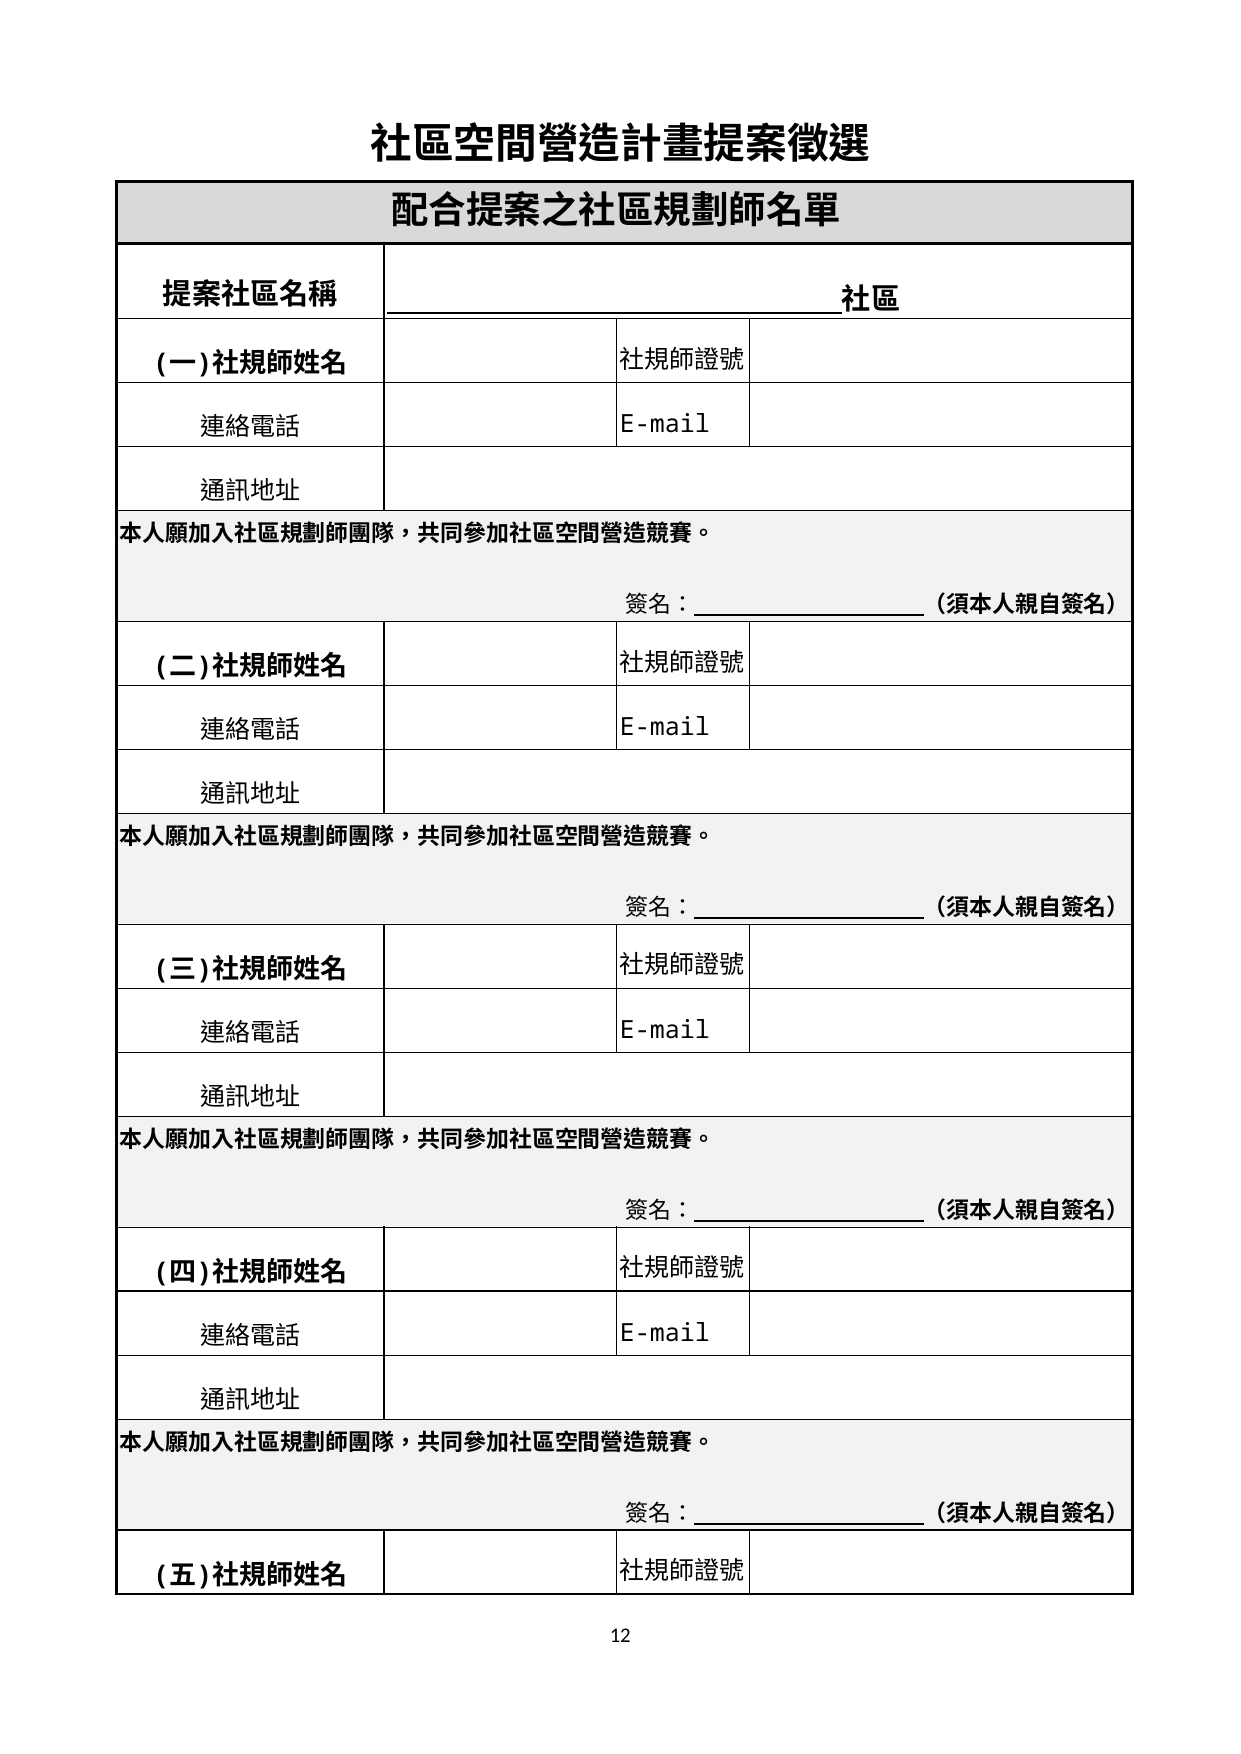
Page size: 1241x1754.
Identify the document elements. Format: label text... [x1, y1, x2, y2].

table_cell 本人願加入社區規劃師團隊，共同參加社區空間營造競賽。 簽名： （須本人親自簽名） [118, 1420, 1131, 1529]
table_cell 社規師證號 [617, 622, 749, 684]
table_cell [750, 1531, 1131, 1593]
table_cell [385, 1531, 616, 1593]
table_cell (二)社規師姓名 [118, 622, 383, 684]
table_cell [385, 989, 616, 1052]
table_cell E-mail [617, 383, 749, 446]
table_cell 提案社區名稱 [118, 245, 383, 318]
table_cell (三)社規師姓名 [118, 925, 383, 987]
table_cell 通訊地址 [118, 750, 383, 813]
table_cell [385, 1356, 1131, 1418]
table_header 配合提案之社區規劃師名單 [118, 183, 1131, 242]
table_cell [385, 622, 616, 684]
table_cell (四)社規師姓名 [118, 1228, 383, 1290]
table_cell 通訊地址 [118, 447, 383, 510]
table_cell 本人願加入社區規劃師團隊，共同參加社區空間營造競賽。 簽名： （須本人親自簽名） [118, 814, 1131, 923]
table_cell 本人願加入社區規劃師團隊，共同參加社區空間營造競賽。 簽名： （須本人親自簽名） [118, 511, 1131, 621]
table_cell 連絡電話 [118, 686, 383, 749]
table_cell E-mail [617, 1292, 749, 1354]
table_cell 社規師證號 [617, 319, 749, 382]
table_cell (一)社規師姓名 [118, 319, 383, 382]
text 社區空間營造計畫提案徵選 [112, 99, 1128, 161]
table_cell [385, 686, 616, 749]
table_cell 社規師證號 [617, 1228, 749, 1290]
table_cell [750, 1228, 1131, 1290]
table_cell [750, 1292, 1131, 1354]
table_cell [750, 622, 1131, 684]
table_cell 本人願加入社區規劃師團隊，共同參加社區空間營造競賽。 簽名： （須本人親自簽名） [118, 1117, 1131, 1226]
table_cell E-mail [617, 989, 749, 1052]
table_cell [385, 1292, 616, 1354]
table_cell 連絡電話 [118, 383, 383, 446]
table_cell [750, 383, 1131, 446]
table_cell [750, 319, 1131, 382]
table_cell 連絡電話 [118, 1292, 383, 1354]
table_cell 通訊地址 [118, 1356, 383, 1418]
table_cell [385, 1053, 1131, 1116]
table_cell [385, 925, 616, 987]
table_cell (五)社規師姓名 [118, 1531, 383, 1593]
table_cell [385, 447, 1131, 510]
table_cell [750, 989, 1131, 1052]
table_cell 社區 [385, 245, 1131, 318]
table_cell 社規師證號 [617, 1531, 749, 1593]
table_cell [385, 383, 616, 446]
table_cell [750, 925, 1131, 987]
table_cell E-mail [617, 686, 749, 749]
table_cell 社規師證號 [617, 925, 749, 987]
table_cell [750, 686, 1131, 749]
table_cell [385, 750, 1131, 813]
table_cell [385, 319, 616, 382]
table_cell [385, 1228, 616, 1290]
table_cell 連絡電話 [118, 989, 383, 1052]
table_cell 通訊地址 [118, 1053, 383, 1116]
